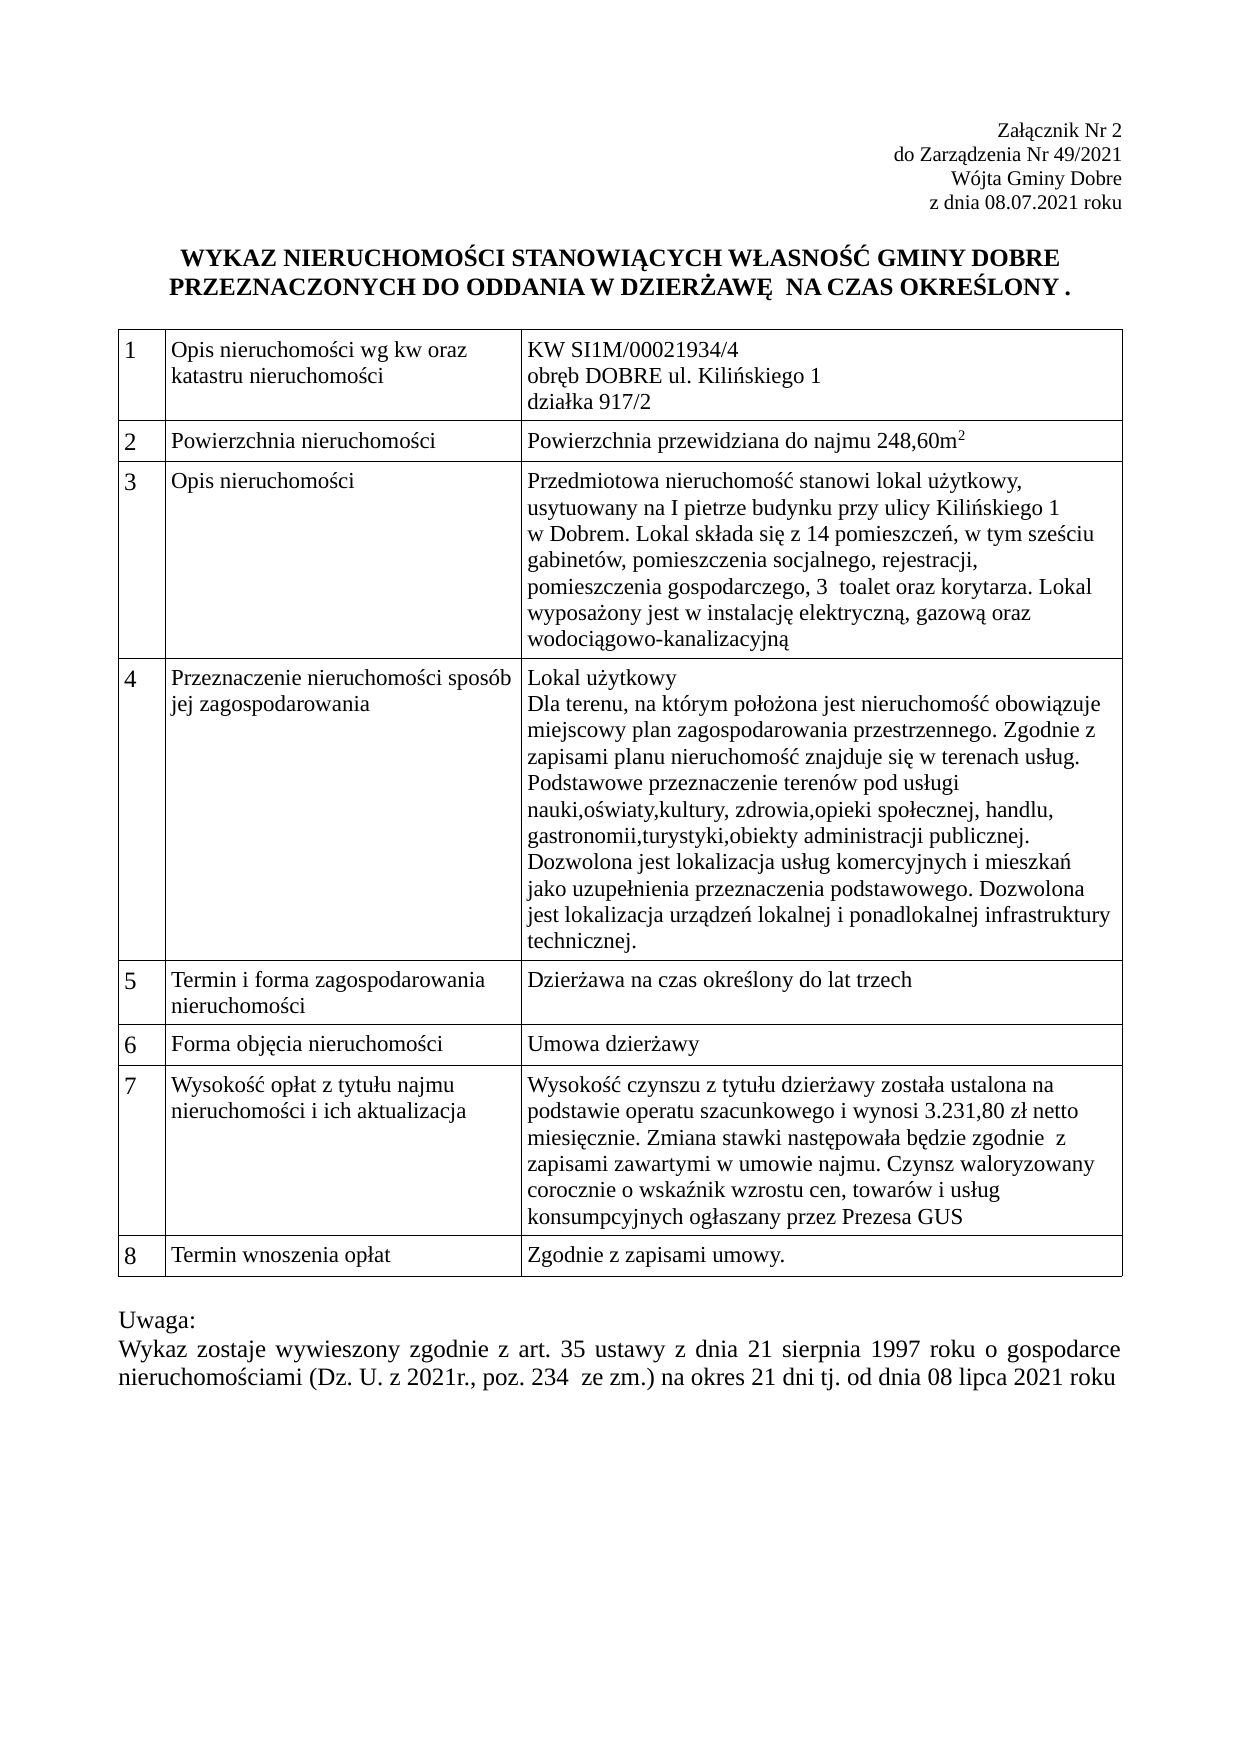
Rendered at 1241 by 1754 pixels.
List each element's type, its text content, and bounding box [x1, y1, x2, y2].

text z dnia 08.07.2021 roku [118, 190, 1122, 214]
table_cell Powierzchnia nieruchomości [166, 421, 521, 461]
table_cell Wysokość opłat z tytułu najmu nieruchomości i ich aktualizacja [166, 1066, 521, 1235]
table_cell Termin wnoszenia opłat [166, 1236, 521, 1276]
text PRZEZNACZONYCH DO ODDANIA W DZIERŻAWĘ NA CZAS OKREŚLONY . [118, 272, 1122, 301]
table_header 1 [119, 330, 165, 420]
text Wójta Gminy Dobre [118, 166, 1122, 190]
table_cell Dzierżawa na czas określony do lat trzech [522, 961, 1122, 1024]
table_cell Powierzchnia przewidziana do najmu 248,60m2 [522, 421, 1122, 461]
table_cell Przedmiotowa nieruchomość stanowi lokal użytkowy, usytuowany na I pietrze budynku przy ulicy Kilińskiego 1 w Dobrem. Lokal składa się z 14 pomieszczeń, w tym sześciu gabinetów, pomieszczenia socjalnego, rejestracji, pomieszczenia gospodarczego, 3 toalet oraz korytarza. Lokal wyposażony jest w instalację elektryczną, gazową oraz wodociągowo-kanalizacyjną [522, 462, 1122, 658]
table_cell Wysokość czynszu z tytułu dzierżawy została ustalona na podstawie operatu szacunkowego i wynosi 3.231,80 zł netto miesięcznie. Zmiana stawki następowała będzie zgodnie z zapisami zawartymi w umowie najmu. Czynsz waloryzowany corocznie o wskaźnik wzrostu cen, towarów i usług konsumpcyjnych ogłaszany przez Prezesa GUS [522, 1066, 1122, 1235]
table_cell Lokal użytkowy Dla terenu, na którym położona jest nieruchomość obowiązuje miejscowy plan zagospodarowania przestrzennego. Zgodnie z zapisami planu nieruchomość znajduje się w terenach usług. Podstawowe przeznaczenie terenów pod usługi nauki,oświaty,kultury, zdrowia,opieki społecznej, handlu, gastronomii,turystyki,obiekty administracji publicznej. Dozwolona jest lokalizacja usług komercyjnych i mieszkań jako uzupełnienia przeznaczenia podstawowego. Dozwolona jest lokalizacja urządzeń lokalnej i ponadlokalnej infrastruktury technicznej. [522, 659, 1122, 959]
table_cell Opis nieruchomości [166, 462, 521, 658]
table_cell 8 [119, 1236, 165, 1276]
table_cell 3 [119, 462, 165, 658]
text Uwaga: [118, 1305, 1122, 1334]
table_header Opis nieruchomości wg kw oraz katastru nieruchomości [166, 330, 521, 420]
table_cell Umowa dzierżawy [522, 1025, 1122, 1065]
table_cell 4 [119, 659, 165, 959]
table_cell 2 [119, 421, 165, 461]
table_header KW SI1M/00021934/4 obręb DOBRE ul. Kilińskiego 1 działka 917/2 [522, 330, 1122, 420]
table_cell 7 [119, 1066, 165, 1235]
table_cell Przeznaczenie nieruchomości sposób jej zagospodarowania [166, 659, 521, 959]
table_cell Zgodnie z zapisami umowy. [522, 1236, 1122, 1276]
text Załącznik Nr 2 [118, 118, 1122, 142]
table_cell Forma objęcia nieruchomości [166, 1025, 521, 1065]
text Wykaz zostaje wywieszony zgodnie z art. 35 ustawy z dnia 21 sierpnia 1997 roku o gospodarce nieruchomościami (Dz. U. z 2021r., poz. 234 ze zm.) na okres 21 dni tj. od dnia 08 lipca 2021 roku [118, 1334, 1122, 1391]
text WYKAZ NIERUCHOMOŚCI STANOWIĄCYCH WŁASNOŚĆ GMINY DOBRE [118, 243, 1122, 272]
table_cell 5 [119, 961, 165, 1024]
table_cell 6 [119, 1025, 165, 1065]
text do Zarządzenia Nr 49/2021 [118, 142, 1122, 166]
table_cell Termin i forma zagospodarowania nieruchomości [166, 961, 521, 1024]
